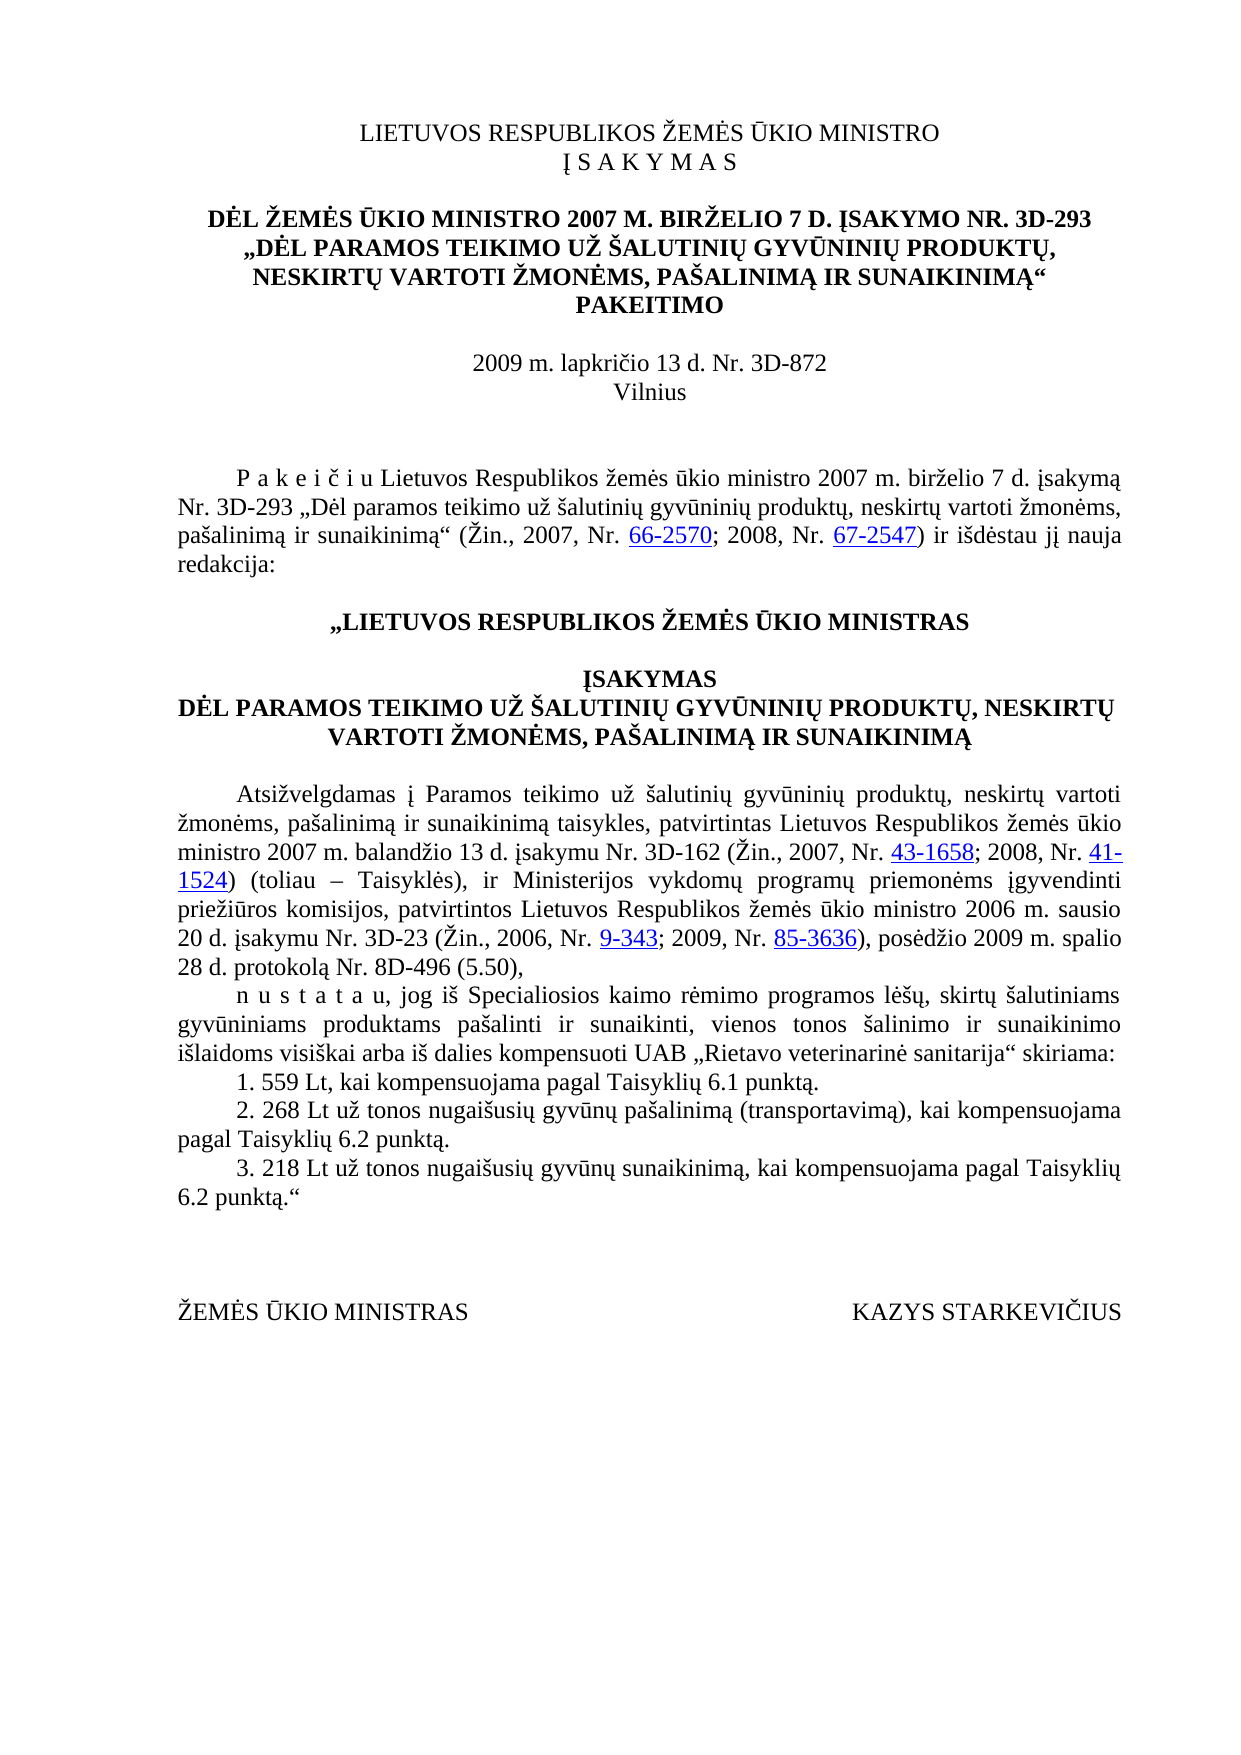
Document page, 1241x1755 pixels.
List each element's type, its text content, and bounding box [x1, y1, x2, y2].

text 2. 268 Lt už tonos nugaišusių gyvūnų pašalinimą (transportavimą), kai kompensuojama pagal Taisyklių 6.2 punktą. [177, 1096, 1122, 1153]
text „LIETUVOS RESPUBLIKOS ŽEMĖS ŪKIO MINISTRAS [177, 607, 1122, 636]
text 3. 218 Lt už tonos nugaišusių gyvūnų sunaikinimą, kai kompensuojama pagal Taisyklių 6.2 punktą.“ [177, 1153, 1122, 1211]
text ĮSAKYMAS [177, 664, 1122, 693]
text Į S A K Y M A S [177, 147, 1122, 176]
text 2009 m. lapkričio 13 d. Nr. 3D-872 [177, 348, 1122, 377]
text DĖL ŽEMĖS ŪKIO MINISTRO 2007 m. BIRŽELIO 7 d. ĮSAKYMO Nr. 3D-293 „DĖL PARAMOS TEIKIMO UŽ ŠALUTINIŲ GYVŪNINIŲ PRODUKTŲ, NESKIRTŲ VARTOTI ŽMONĖMS, PAŠALINIMĄ IR SUNAIKINIMĄ“ PAKEITIMO [177, 204, 1122, 319]
text 1. 559 Lt, kai kompensuojama pagal Taisyklių 6.1 punktą. [177, 1067, 1122, 1096]
text Žemės ūkio ministras Kazys Starkevičius [177, 1297, 1122, 1326]
text Atsižvelgdamas į Paramos teikimo už šalutinių gyvūninių produktų, neskirtų vartoti žmonėms, pašalinimą ir sunaikinimą taisykles, patvirtintas Lietuvos Respublikos žemės ūkio ministro 2007 m. balandžio 13 d. įsakymu Nr. 3D-162 (Žin., 2007, Nr. 43-1658; 2008, Nr. 41-1524) (toliau – Taisyklės), ir Ministerijos vykdomų programų priemonėms įgyvendinti priežiūros komisijos, patvirtintos Lietuvos Respublikos žemės ūkio ministro 2006 m. sausio 20 d. įsakymu Nr. 3D-23 (Žin., 2006, Nr. 9-343; 2009, Nr. 85-3636), posėdžio 2009 m. spalio 28 d. protokolą Nr. 8D-496 (5.50), [177, 779, 1122, 981]
text DĖL PARAMOS TEIKIMO UŽ ŠALUTINIŲ GYVŪNINIŲ PRODUKTŲ, NESKIRTŲ [177, 693, 1122, 722]
text P a k e i č i u Lietuvos Respublikos žemės ūkio ministro 2007 m. birželio 7 d. įsakymą Nr. 3D-293 „Dėl paramos teikimo už šalutinių gyvūninių produktų, neskirtų vartoti žmonėms, pašalinimą ir sunaikinimą“ (Žin., 2007, Nr. 66-2570; 2008, Nr. 67-2547) ir išdėstau jį nauja redakcija: [177, 463, 1122, 578]
text n u s t a t a u, jog iš Specialiosios kaimo rėmimo programos lėšų, skirtų šalutiniams gyvūniniams produktams pašalinti ir sunaikinti, vienos tonos šalinimo ir sunaikinimo išlaidoms visiškai arba iš dalies kompensuoti UAB „Rietavo veterinarinė sanitarija“ skiriama: [177, 981, 1122, 1067]
text LIETUVOS RESPUBLIKOS ŽEMĖS ŪKIO MINISTRO [177, 118, 1122, 147]
text Vilnius [177, 377, 1122, 406]
text VARTOTI ŽMONĖMS, PAŠALINIMĄ IR SUNAIKINIMĄ [177, 722, 1122, 751]
